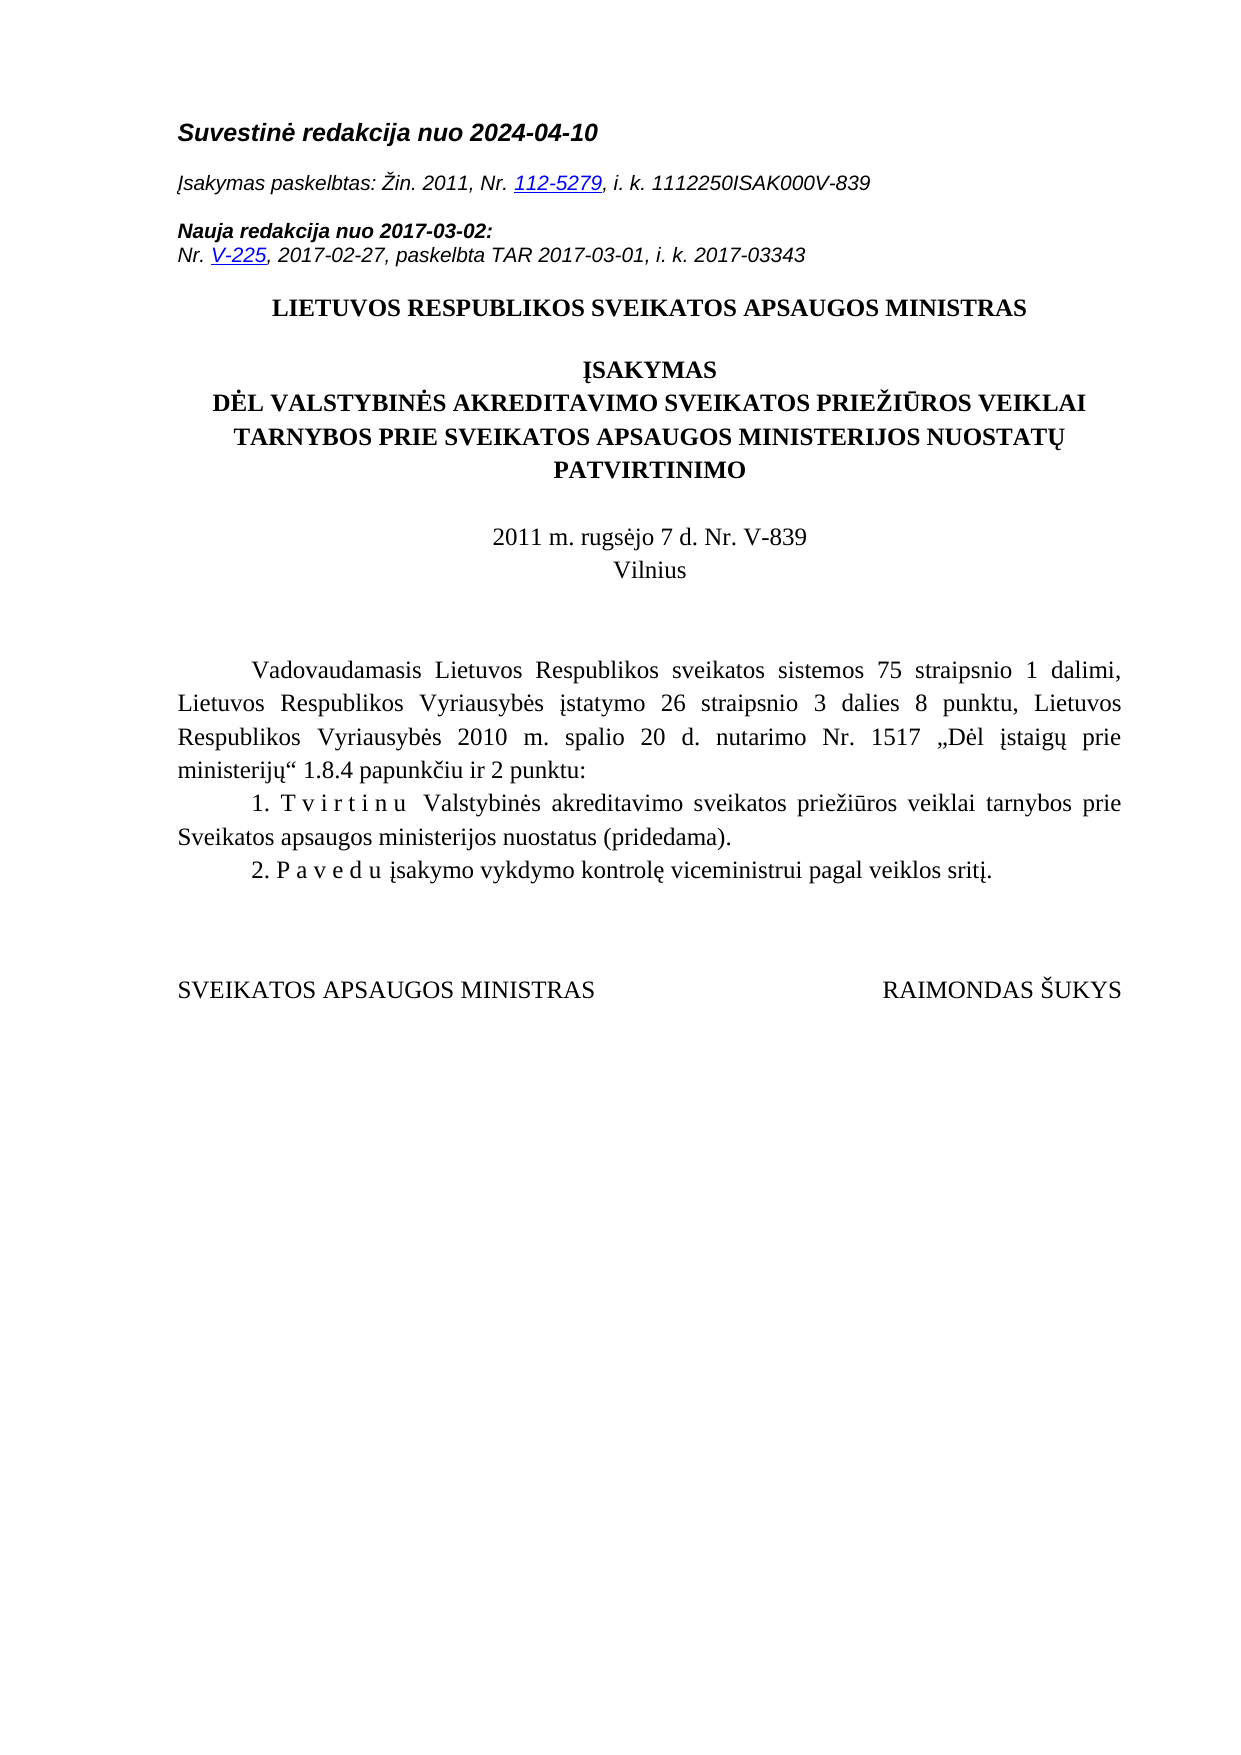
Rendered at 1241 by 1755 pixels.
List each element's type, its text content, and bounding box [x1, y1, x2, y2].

text Nauja redakcija nuo 2017-03-02: [177, 219, 1122, 243]
text ĮSAKYMAS [177, 355, 1122, 384]
text 2011 m. rugsėjo 7 d. Nr. V-839 [177, 522, 1122, 551]
text 1. Tvirtinu Valstybinės akreditavimo sveikatos priežiūros veiklai tarnybos prie Sveikatos apsaugos ministerijos nuostatus (pridedama). [177, 788, 1122, 851]
text DĖL VALSTYBINĖS AKREDITAVIMO SVEIKATOS PRIEŽIŪROS VEIKLAI TARNYBOS PRIE SVEIKATOS APSAUGOS MINISTERIJOS NUOSTATŲ PATVIRTINIMO [177, 388, 1122, 484]
text Įsakymas paskelbtas: Žin. 2011, Nr. 112-5279, i. k. 1112250ISAK000V-839 [177, 171, 1122, 195]
text 2. Pavedu įsakymo vykdymo kontrolę viceministrui pagal veiklos sritį. [177, 856, 1122, 884]
text LIETUVOS RESPUBLIKOS SVEIKATOS APSAUGOS MINISTRAS [177, 293, 1122, 322]
text Nr. V-225, 2017-02-27, paskelbta TAR 2017-03-01, i. k. 2017-03343 [177, 243, 1122, 267]
text Vadovaudamasis Lietuvos Respublikos sveikatos sistemos 75 straipsnio 1 dalimi, Lietuvos Respublikos Vyriausybės įstatymo 26 straipsnio 3 dalies 8 punktu, Lietuvos Respublikos Vyriausybės 2010 m. spalio 20 d. nutarimo Nr. 1517 „Dėl įstaigų prie ministerijų“ 1.8.4 papunkčiu ir 2 punktu: [177, 655, 1122, 784]
text Suvestinė redakcija nuo 2024-04-10 [177, 118, 1122, 147]
text SVEIKATOS APSAUGOS MINISTRAS RAIMONDAS ŠUKYS [177, 975, 1122, 1004]
text Vilnius [177, 555, 1122, 584]
